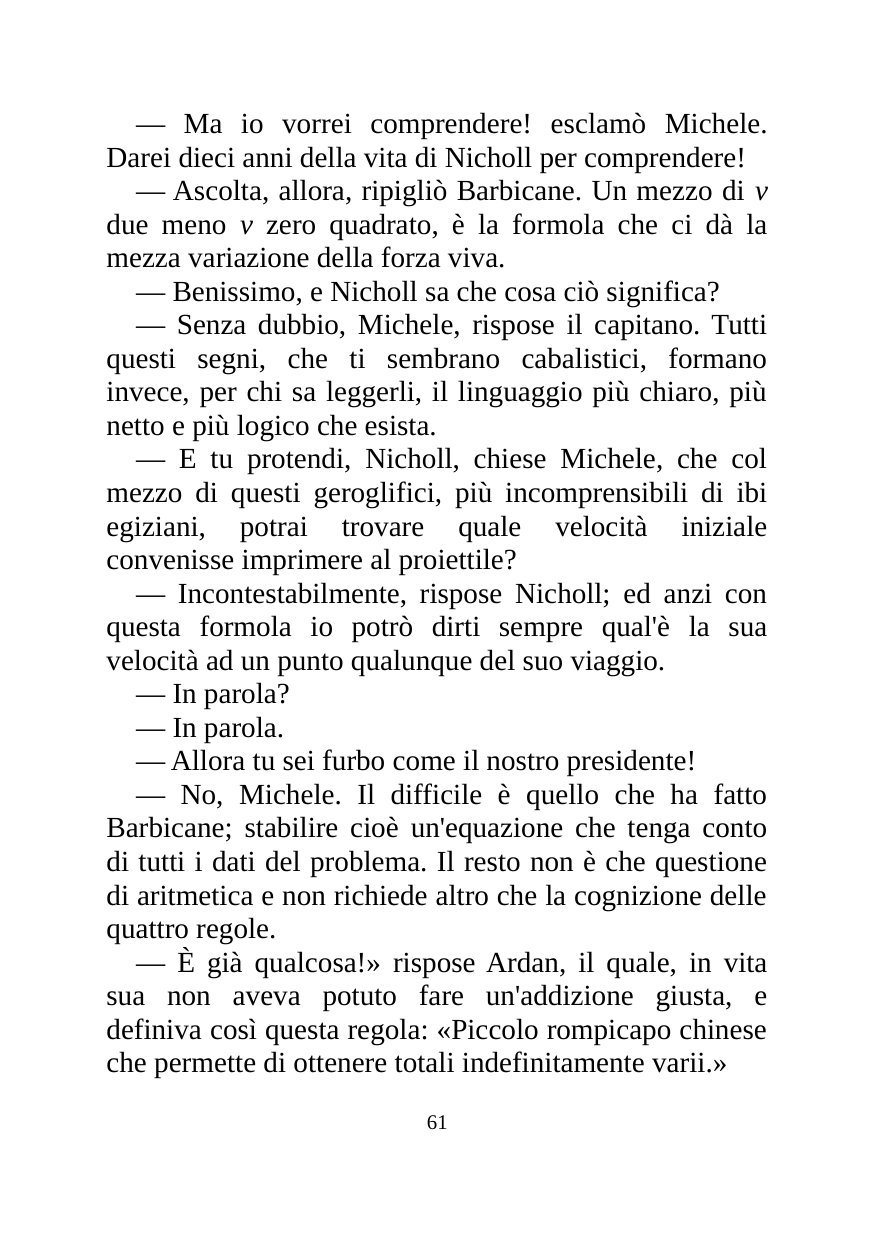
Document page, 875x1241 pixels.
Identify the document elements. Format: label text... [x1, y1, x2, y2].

text — E tu protendi, Nicholl, chiese Michele, che col mezzo di questi geroglifici, più incomprensibili di ibi egiziani, potrai trovare quale velocità iniziale convenisse imprimere al proiettile? [106, 442, 768, 576]
text — Ascolta, allora, ripigliò Barbicane. Un mezzo di v due meno v zero quadrato, è la formola che ci dà la mezza variazione della forza viva. [106, 173, 768, 274]
text — Benissimo, e Nicholl sa che cosa ciò significa? [106, 274, 768, 307]
text — È già qualcosa!» rispose Ardan, il quale, in vita sua non aveva potuto fare un'addizione giusta, e definiva così questa regola: «Piccolo rompicapo chinese che permette di ottenere totali indefinitamente varii.» [106, 945, 768, 1079]
text — In parola. [106, 710, 768, 743]
text — Incontestabilmente, rispose Nicholl; ed anzi con questa formola io potrò dirti sempre qual'è la sua velocità ad un punto qualunque del suo viaggio. [106, 576, 768, 676]
text — Ma io vorrei comprendere! esclamò Michele. Darei dieci anni della vita di Nicholl per comprendere! [106, 106, 768, 173]
text — Allora tu sei furbo come il nostro presidente! [106, 743, 768, 777]
text — No, Michele. Il difficile è quello che ha fatto Barbicane; stabilire cioè un'equazione che tenga conto di tutti i dati del problema. Il resto non è che questione di aritmetica e non richiede altro che la cognizione delle quattro regole. [106, 777, 768, 945]
text — In parola? [106, 676, 768, 710]
text — Senza dubbio, Michele, rispose il capitano. Tutti questi segni, che ti sembrano cabalistici, formano invece, per chi sa leggerli, il linguaggio più chiaro, più netto e più logico che esista. [106, 307, 768, 442]
